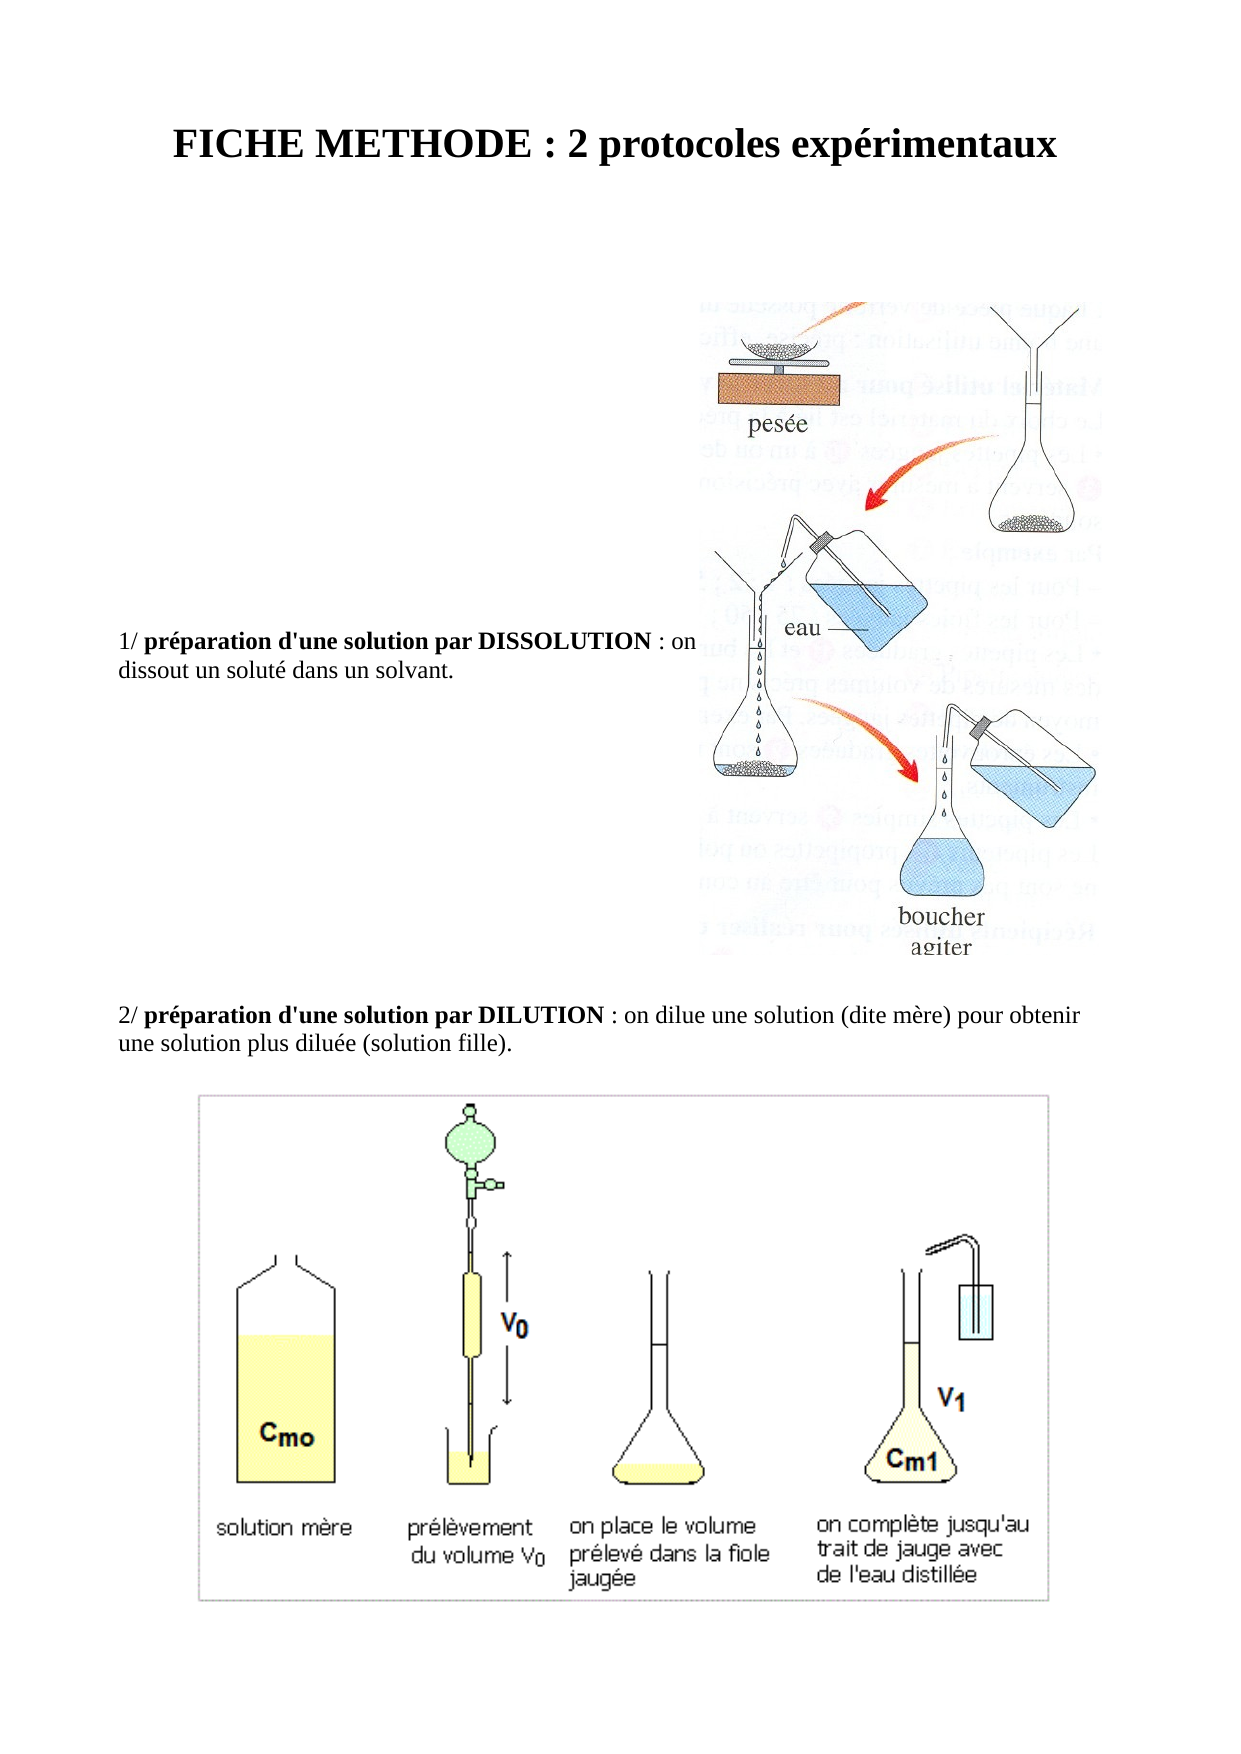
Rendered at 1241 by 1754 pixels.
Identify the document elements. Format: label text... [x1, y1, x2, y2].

picture [699, 302, 1102, 955]
picture [195, 1090, 1053, 1607]
text FICHE METHODE : 2 protocoles expérimentaux [118, 118, 1122, 166]
text 2/ préparation d'une solution par DILUTION : on dilue une solution (dite mère) pour obtenir une solution plus diluée (solution fille). [118, 1000, 1122, 1057]
text 1/ préparation d'une solution par DISSOLUTION : on dissout un soluté dans un solvant. [118, 626, 699, 683]
